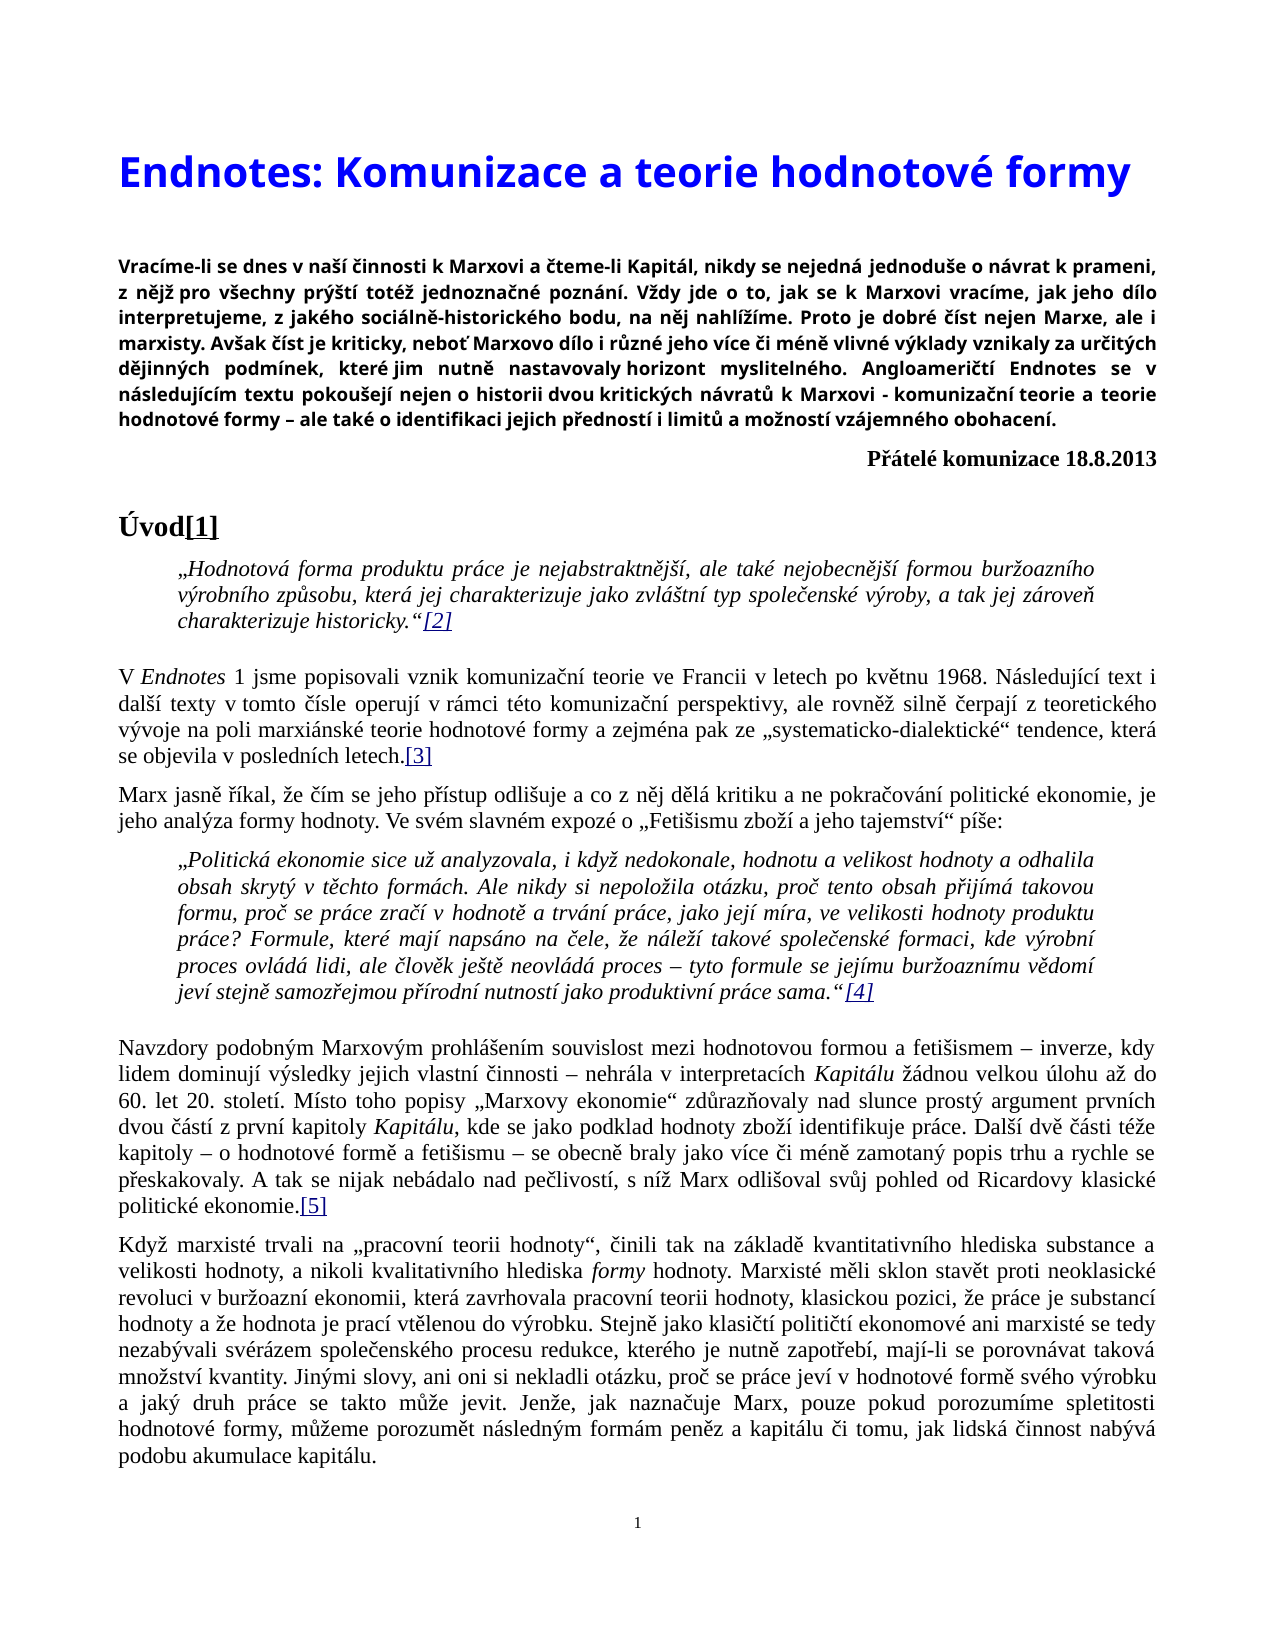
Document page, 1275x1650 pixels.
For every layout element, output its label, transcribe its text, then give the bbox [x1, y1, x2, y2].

subtitle Úvod[1] [118, 509, 1157, 542]
text Přátelé komunizace 18.8.2013 [118, 445, 1157, 471]
text V Endnotes 1 jsme popisovali vznik komunizační teorie ve Francii v letech po květnu 1968. Následující text i další texty v tomto čísle operují v rámci této komunizační perspektivy, ale rovněž silně čerpají z teoretického vývoje na poli marxiánské teorie hodnotové formy a zejména pak ze „systematicko-dialektické“ tendence, která se objevila v posledních letech.[3] [118, 663, 1157, 769]
text „Politická ekonomie sice už analyzovala, i když nedokonale, hodnotu a velikost hodnoty a odhalila obsah skrytý v těchto formách. Ale nikdy si nepoložila otázku, proč tento obsah přijímá takovou formu, proč se práce zračí v hodnotě a trvání práce, jako její míra, ve velikosti hodnoty produktu práce? Formule, které mají napsáno na čele, že náleží takové společenské formaci, kde výrobní proces ovládá lidi, ale člověk ještě neovládá proces – tyto formule se jejímu buržoaznímu vědomí jeví stejně samozřejmou přírodní nutností jako produktivní práce sama.“[4] [177, 846, 1098, 1004]
text Navzdory podobným Marxovým prohlášením souvislost mezi hodnotovou formou a fetišismem – inverze, kdy lidem dominují výsledky jejich vlastní činnosti – nehrála v interpretacích Kapitálu žádnou velkou úlohu až do 60. let 20. století. Místo toho popisy „Marxovy ekonomie“ zdůrazňovaly nad slunce prostý argument prvních dvou částí z první kapitoly Kapitálu, kde se jako podklad hodnoty zboží identifikuje práce. Další dvě části téže kapitoly – o hodnotové formě a fetišismu – se obecně braly jako více či méně zamotaný popis trhu a rychle se přeskakovaly. A tak se nijak nebádalo nad pečlivostí, s níž Marx odlišoval svůj pohled od Ricardovy klasické politické ekonomie.[5] [118, 1034, 1157, 1218]
text Vracíme-li se dnes v naší činnosti k Marxovi a čteme-li Kapitál, nikdy se nejedná jednoduše o návrat k prameni, z nějž pro všechny prýští totéž jednoznačné poznání. Vždy jde o to, jak se k Marxovi vracíme, jak jeho dílo interpretujeme, z jakého sociálně-historického bodu, na něj nahlížíme. Proto je dobré číst nejen Marxe, ale i marxisty. Avšak číst je kriticky, neboť Marxovo dílo i různé jeho více či méně vlivné výklady vznikaly za určitých dějinných podmínek, které jim nutně nastavovaly horizont myslitelného. Angloameričtí Endnotes se v následujícím textu pokoušejí nejen o historii dvou kritických návratů k Marxovi - komunizační teorie a teorie hodnotové formy – ale také o identifikaci jejich předností i limitů a možností vzájemného obohacení. [118, 254, 1157, 432]
subtitle Endnotes: Komunizace a teorie hodnotové formy [118, 143, 1157, 200]
text Marx jasně říkal, že čím se jeho přístup odlišuje a co z něj dělá kritiku a ne pokračování politické ekonomie, je jeho analýza formy hodnoty. Ve svém slavném expozé o „Fetišismu zboží a jeho tajemství“ píše: [118, 781, 1157, 834]
text „Hodnotová forma produktu práce je nejabstraktnější, ale také nejobecnější formou buržoazního výrobního způsobu, která jej charakterizuje jako zvláštní typ společenské výroby, a tak jej zároveň charakterizuje historicky.“[2] [177, 555, 1098, 634]
text Když marxisté trvali na „pracovní teorii hodnoty“, činili tak na základě kvantitativního hlediska substance a velikosti hodnoty, a nikoli kvalitativního hlediska formy hodnoty. Marxisté měli sklon stavět proti neoklasické revoluci v buržoazní ekonomii, která zavrhovala pracovní teorii hodnoty, klasickou pozici, že práce je substancí hodnoty a že hodnota je prací vtělenou do výrobku. Stejně jako klasičtí političtí ekonomové ani marxisté se tedy nezabývali svérázem společenského procesu redukce, kterého je nutně zapotřebí, mají-li se porovnávat taková množství kvantity. Jinými slovy, ani oni si nekladli otázku, proč se práce jeví v hodnotové formě svého výrobku a jaký druh práce se takto může jevit. Jenže, jak naznačuje Marx, pouze pokud porozumíme spletitosti hodnotové formy, můžeme porozumět následným formám peněz a kapitálu či tomu, jak lidská činnost nabývá podobu akumulace kapitálu. [118, 1231, 1157, 1468]
